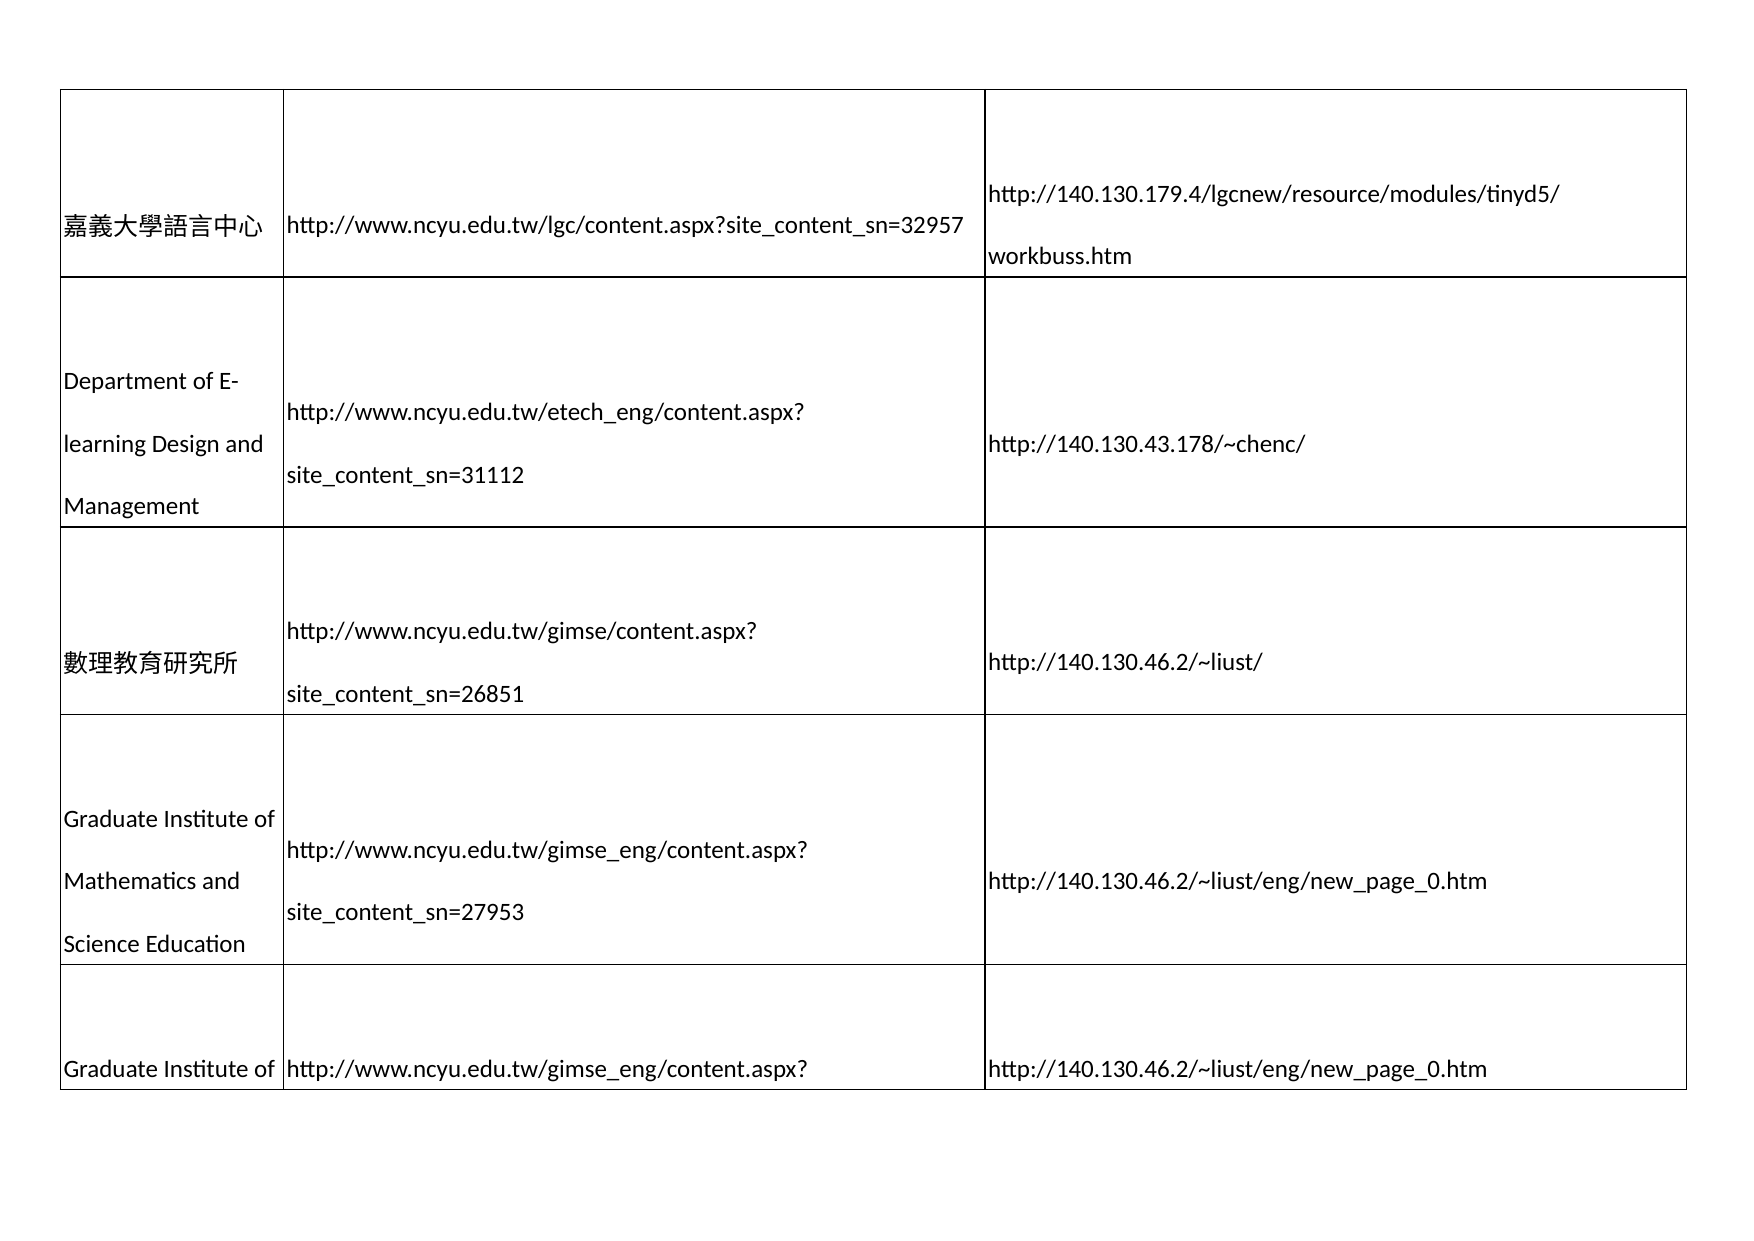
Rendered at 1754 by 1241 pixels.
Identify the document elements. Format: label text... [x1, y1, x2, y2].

table_cell http://140.130.43.178/~chenc/ [986, 278, 1686, 526]
table_cell http://www.ncyu.edu.tw/etech_eng/content.aspx?site_content_sn=31112 [284, 278, 984, 526]
table_cell http://www.ncyu.edu.tw/lgc/content.aspx?site_content_sn=32957 [284, 90, 984, 276]
table_cell Graduate Institute of Mathematics and Science Education [61, 715, 283, 964]
table_cell http://www.ncyu.edu.tw/gimse_eng/content.aspx? [284, 965, 984, 1089]
table_cell http://140.130.46.2/~liust/ [986, 528, 1686, 714]
table_cell 嘉義大學語言中心 [61, 90, 283, 276]
table_cell Graduate Institute of [61, 965, 283, 1089]
table_cell 數理教育研究所 [61, 528, 283, 714]
table_cell http://140.130.46.2/~liust/eng/new_page_0.htm [986, 715, 1686, 964]
table_cell http://www.ncyu.edu.tw/gimse_eng/content.aspx?site_content_sn=27953 [284, 715, 984, 964]
table_cell http://www.ncyu.edu.tw/gimse/content.aspx?site_content_sn=26851 [284, 528, 984, 714]
table_cell http://140.130.179.4/lgcnew/resource/modules/tinyd5/workbuss.htm [986, 90, 1686, 276]
table_cell http://140.130.46.2/~liust/eng/new_page_0.htm [986, 965, 1686, 1089]
table_cell Department of E-learning Design and Management [61, 278, 283, 526]
